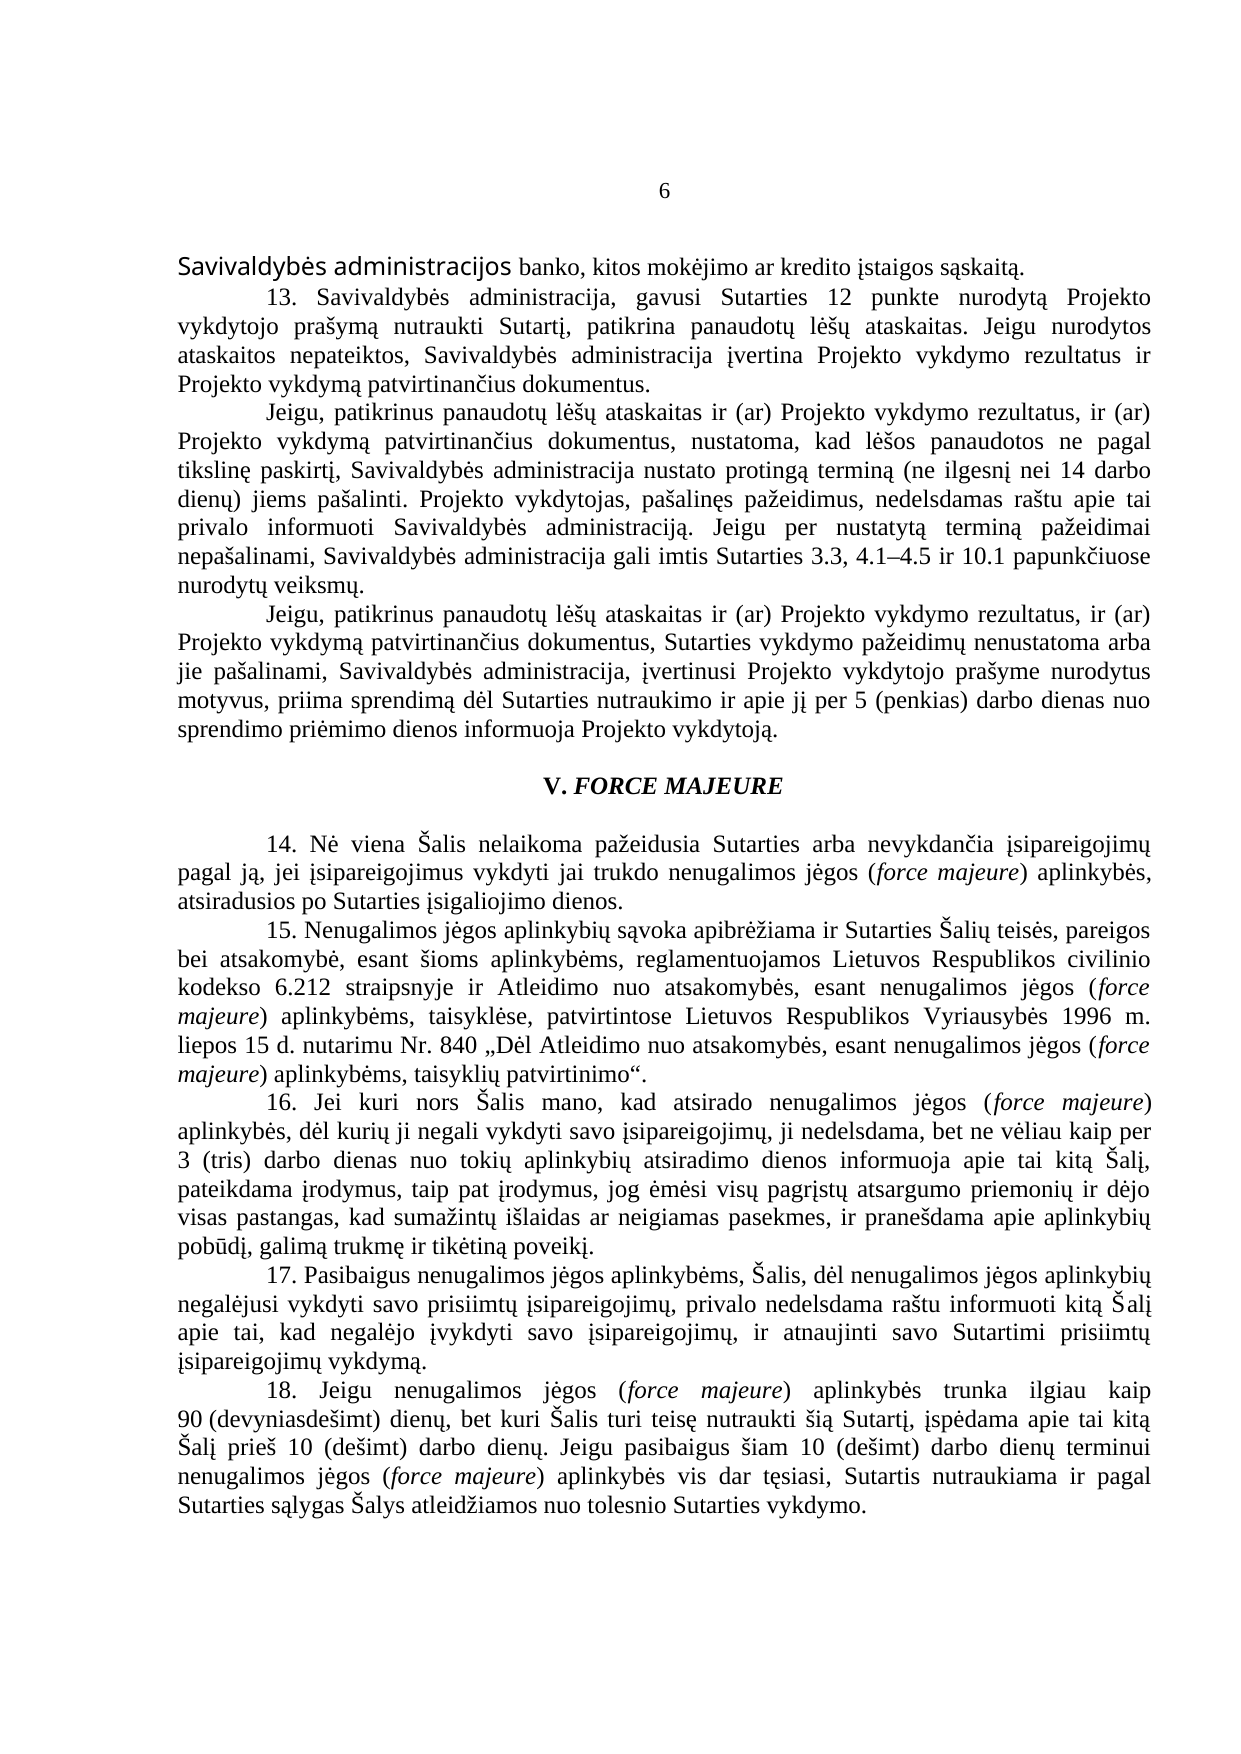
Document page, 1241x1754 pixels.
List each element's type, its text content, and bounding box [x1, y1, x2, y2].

text 18. Jeigu nenugalimos jėgos (force majeure) aplinkybės trunka ilgiau kaip 90 (devyniasdešimt) dienų, bet kuri Šalis turi teisę nutraukti šią Sutartį, įspėdama apie tai kitą Šalį prieš 10 (dešimt) darbo dienų. Jeigu pasibaigus šiam 10 (dešimt) darbo dienų terminui nenugalimos jėgos (force majeure) aplinkybės vis dar tęsiasi, Sutartis nutraukiama ir pagal Sutarties sąlygas Šalys atleidžiamos nuo tolesnio Sutarties vykdymo. [177, 1375, 1152, 1519]
text 13. Savivaldybės administracija, gavusi Sutarties 12 punkte nurodytą Projekto vykdytojo prašymą nutraukti Sutartį, patikrina panaudotų lėšų ataskaitas. Jeigu nurodytos ataskaitos nepateiktos, Savivaldybės administracija įvertina Projekto vykdymo rezultatus ir Projekto vykdymą patvirtinančius dokumentus. [177, 282, 1152, 397]
text 17. Pasibaigus nenugalimos jėgos aplinkybėms, Šalis, dėl nenugalimos jėgos aplinkybių negalėjusi vykdyti savo prisiimtų įsipareigojimų, privalo nedelsdama raštu informuoti kitą Šalį apie tai, kad negalėjo įvykdyti savo įsipareigojimų, ir atnaujinti savo Sutartimi prisiimtų įsipareigojimų vykdymą. [177, 1260, 1152, 1375]
text V. FORCE MAJEURE [177, 771, 1152, 800]
text 14. Nė viena Šalis nelaikoma pažeidusia Sutarties arba nevykdančia įsipareigojimų pagal ją, jei įsipareigojimus vykdyti jai trukdo nenugalimos jėgos (force majeure) aplinkybės, atsiradusios po Sutarties įsigaliojimo dienos. [177, 829, 1152, 915]
text 16. Jei kuri nors Šalis mano, kad atsirado nenugalimos jėgos (force majeure) aplinkybės, dėl kurių ji negali vykdyti savo įsipareigojimų, ji nedelsdama, bet ne vėliau kaip per 3 (tris) darbo dienas nuo tokių aplinkybių atsiradimo dienos informuoja apie tai kitą Šalį, pateikdama įrodymus, taip pat įrodymus, jog ėmėsi visų pagrįstų atsargumo priemonių ir dėjo visas pastangas, kad sumažintų išlaidas ar neigiamas pasekmes, ir pranešdama apie aplinkybių pobūdį, galimą trukmę ir tikėtiną poveikį. [177, 1087, 1152, 1260]
text Jeigu, patikrinus panaudotų lėšų ataskaitas ir (ar) Projekto vykdymo rezultatus, ir (ar) Projekto vykdymą patvirtinančius dokumentus, Sutarties vykdymo pažeidimų nenustatoma arba jie pašalinami, Savivaldybės administracija, įvertinusi Projekto vykdytojo prašyme nurodytus motyvus, priima sprendimą dėl Sutarties nutraukimo ir apie jį per 5 (penkias) darbo dienas nuo sprendimo priėmimo dienos informuoja Projekto vykdytoją. [177, 599, 1152, 742]
text Savivaldybės administracijos banko, kitos mokėjimo ar kredito įstaigos sąskaitą. [177, 248, 1152, 282]
text Jeigu, patikrinus panaudotų lėšų ataskaitas ir (ar) Projekto vykdymo rezultatus, ir (ar) Projekto vykdymą patvirtinančius dokumentus, nustatoma, kad lėšos panaudotos ne pagal tikslinę paskirtį, Savivaldybės administracija nustato protingą terminą (ne ilgesnį nei 14 darbo dienų) jiems pašalinti. Projekto vykdytojas, pašalinęs pažeidimus, nedelsdamas raštu apie tai privalo informuoti Savivaldybės administraciją. Jeigu per nustatytą terminą pažeidimai nepašalinami, Savivaldybės administracija gali imtis Sutarties 3.3, 4.1–4.5 ir 10.1 papunkčiuose nurodytų veiksmų. [177, 397, 1152, 599]
text 15. Nenugalimos jėgos aplinkybių sąvoka apibrėžiama ir Sutarties Šalių teisės, pareigos bei atsakomybė, esant šioms aplinkybėms, reglamentuojamos Lietuvos Respublikos civilinio kodekso 6.212 straipsnyje ir Atleidimo nuo atsakomybės, esant nenugalimos jėgos (force majeure) aplinkybėms, taisyklėse, patvirtintose Lietuvos Respublikos Vyriausybės 1996 m. liepos 15 d. nutarimu Nr. 840 „Dėl Atleidimo nuo atsakomybės, esant nenugalimos jėgos (force majeure) aplinkybėms, taisyklių patvirtinimo“. [177, 915, 1152, 1087]
